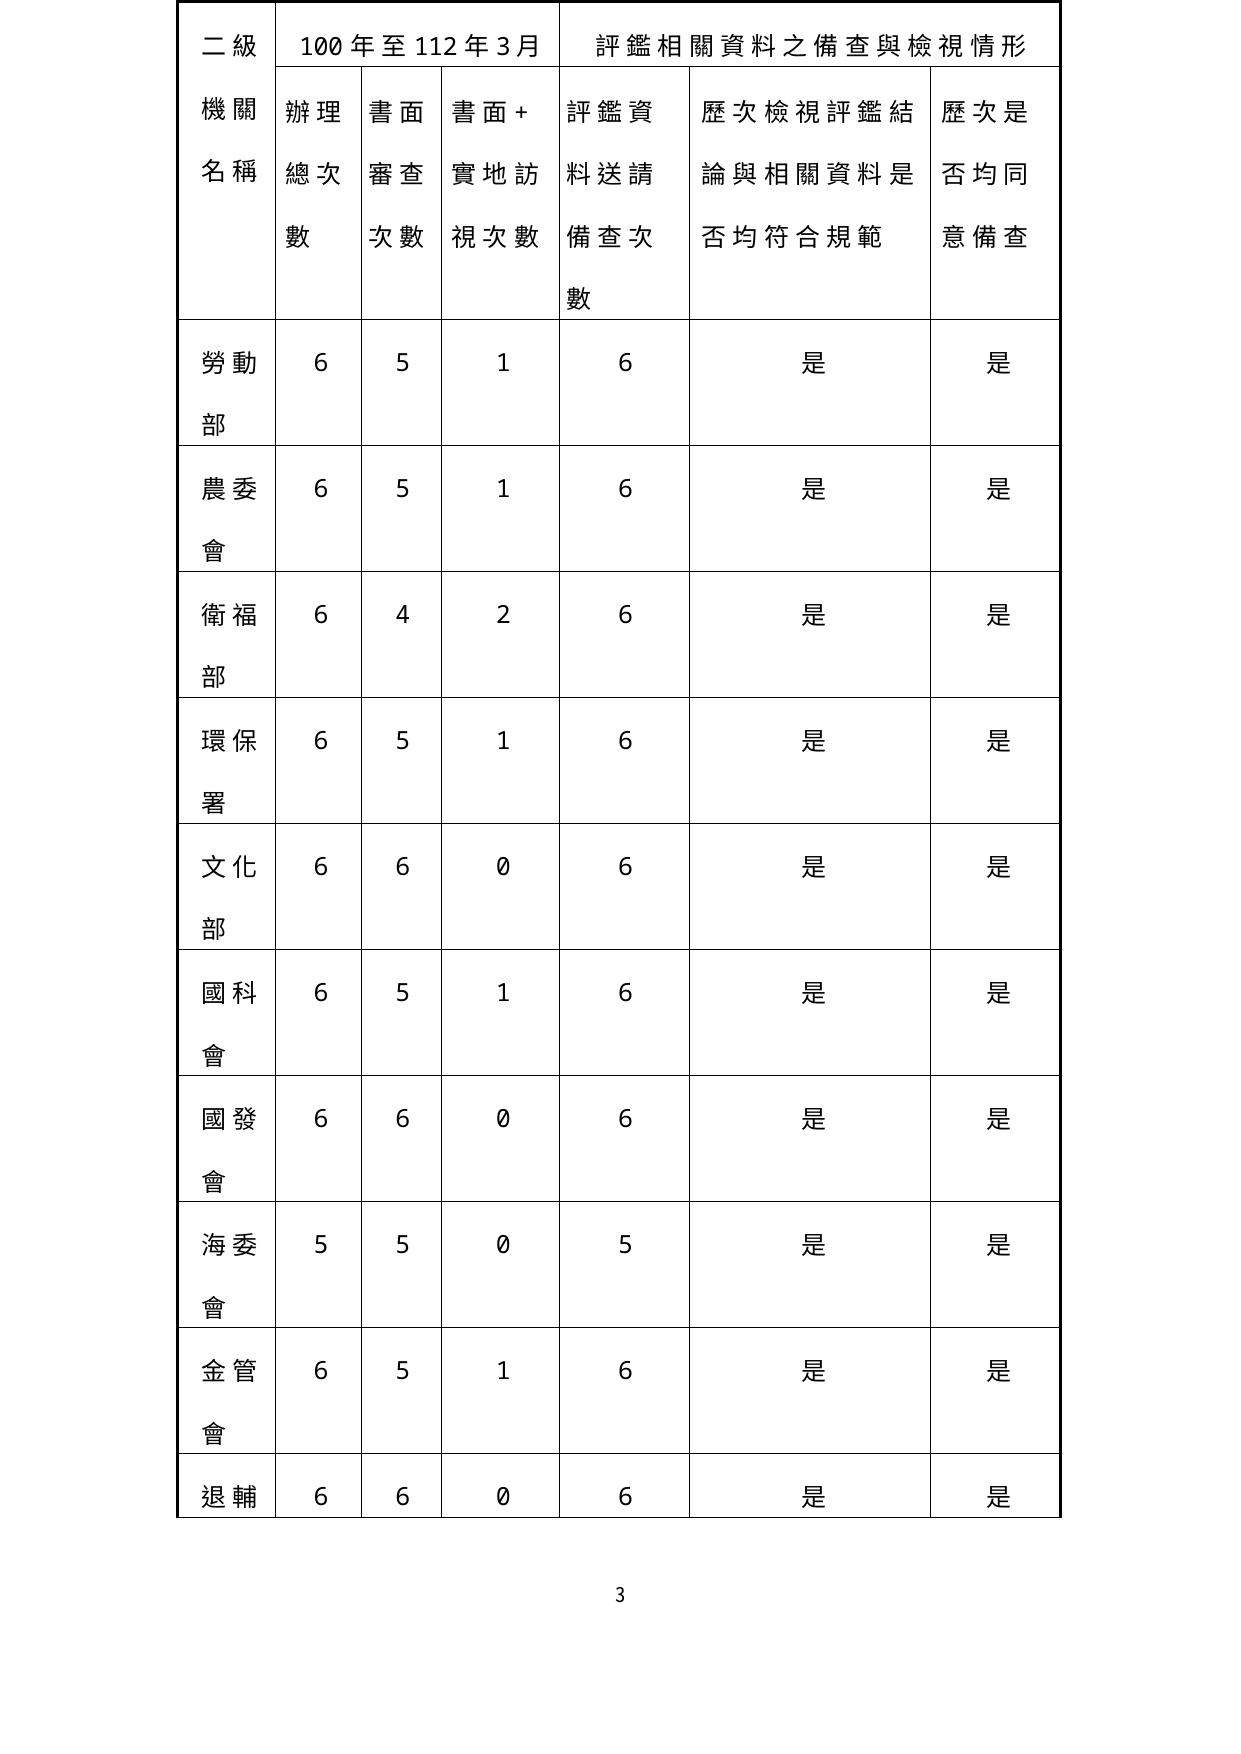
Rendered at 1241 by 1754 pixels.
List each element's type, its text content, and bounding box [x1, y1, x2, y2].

table_cell 國科會 [179, 950, 275, 1075]
table_cell 6 [560, 824, 689, 949]
table_cell 退輔 [179, 1454, 275, 1517]
table_cell 是 [690, 1328, 930, 1453]
table_cell 書面審查次數 [362, 67, 441, 319]
table_cell 6 [276, 1454, 361, 1517]
table_cell 是 [690, 1076, 930, 1201]
table_cell 是 [690, 1202, 930, 1327]
table_cell 是 [931, 1328, 1059, 1453]
table_cell 是 [690, 698, 930, 823]
table_cell 1 [442, 698, 559, 823]
table_cell 6 [276, 572, 361, 697]
table_cell 是 [931, 446, 1059, 571]
table_cell 5 [362, 446, 441, 571]
table_cell 書面+實地訪視次數 [442, 67, 559, 319]
table_cell 6 [276, 320, 361, 445]
table_cell 是 [690, 1454, 930, 1517]
table_cell 是 [931, 1454, 1059, 1517]
table_cell 是 [931, 698, 1059, 823]
table_cell 5 [362, 950, 441, 1075]
table_cell 辦理總次數 [276, 67, 361, 319]
table_cell 6 [276, 698, 361, 823]
table_cell 農委會 [179, 446, 275, 571]
table_cell 0 [442, 1076, 559, 1201]
table_cell 是 [931, 1076, 1059, 1201]
table_cell 文化部 [179, 824, 275, 949]
table_cell 勞動部 [179, 320, 275, 445]
table_cell 環保署 [179, 698, 275, 823]
table_cell 是 [690, 824, 930, 949]
table_cell 6 [362, 1454, 441, 1517]
table_cell 0 [442, 1454, 559, 1517]
table_cell 4 [362, 572, 441, 697]
table_cell 是 [931, 1202, 1059, 1327]
table_cell 1 [442, 320, 559, 445]
table_cell 6 [560, 950, 689, 1075]
table_cell 5 [362, 1328, 441, 1453]
table_cell 是 [931, 320, 1059, 445]
table_cell 6 [560, 320, 689, 445]
table_header 二級機關名稱 [179, 3, 275, 319]
table_cell 衛福部 [179, 572, 275, 697]
table_cell 1 [442, 950, 559, 1075]
table_cell 0 [442, 1202, 559, 1327]
table_cell 是 [931, 824, 1059, 949]
table_cell 是 [690, 950, 930, 1075]
table_cell 6 [560, 446, 689, 571]
table_cell 5 [362, 320, 441, 445]
table_cell 歷次檢視評鑑結論與相關資料是否均符合規範 [690, 67, 930, 319]
table_cell 1 [442, 1328, 559, 1453]
table_header 100年至112年3月 [276, 3, 559, 66]
table_cell 6 [560, 1454, 689, 1517]
table_header 評鑑相關資料之備查與檢視情形 [560, 3, 1059, 66]
table_cell 海委會 [179, 1202, 275, 1327]
table_cell 6 [276, 1328, 361, 1453]
table_cell 6 [362, 824, 441, 949]
table_cell 2 [442, 572, 559, 697]
table_cell 6 [276, 824, 361, 949]
table_cell 是 [931, 950, 1059, 1075]
table_cell 5 [560, 1202, 689, 1327]
table_cell 6 [276, 950, 361, 1075]
table_cell 金管會 [179, 1328, 275, 1453]
table_cell 6 [560, 1328, 689, 1453]
table_cell 5 [362, 698, 441, 823]
table_cell 是 [690, 572, 930, 697]
table_cell 5 [362, 1202, 441, 1327]
table_cell 6 [560, 1076, 689, 1201]
table_cell 1 [442, 446, 559, 571]
table_cell 是 [931, 572, 1059, 697]
table_cell 是 [690, 446, 930, 571]
table_cell 6 [362, 1076, 441, 1201]
table_cell 6 [560, 698, 689, 823]
table_cell 6 [560, 572, 689, 697]
table_cell 6 [276, 446, 361, 571]
table_cell 0 [442, 824, 559, 949]
table_cell 歷次是否均同意備查 [931, 67, 1059, 319]
table_cell 是 [690, 320, 930, 445]
table_cell 5 [276, 1202, 361, 1327]
table_cell 6 [276, 1076, 361, 1201]
table_cell 評鑑資料送請備查次數 [560, 67, 689, 319]
table_cell 國發會 [179, 1076, 275, 1201]
